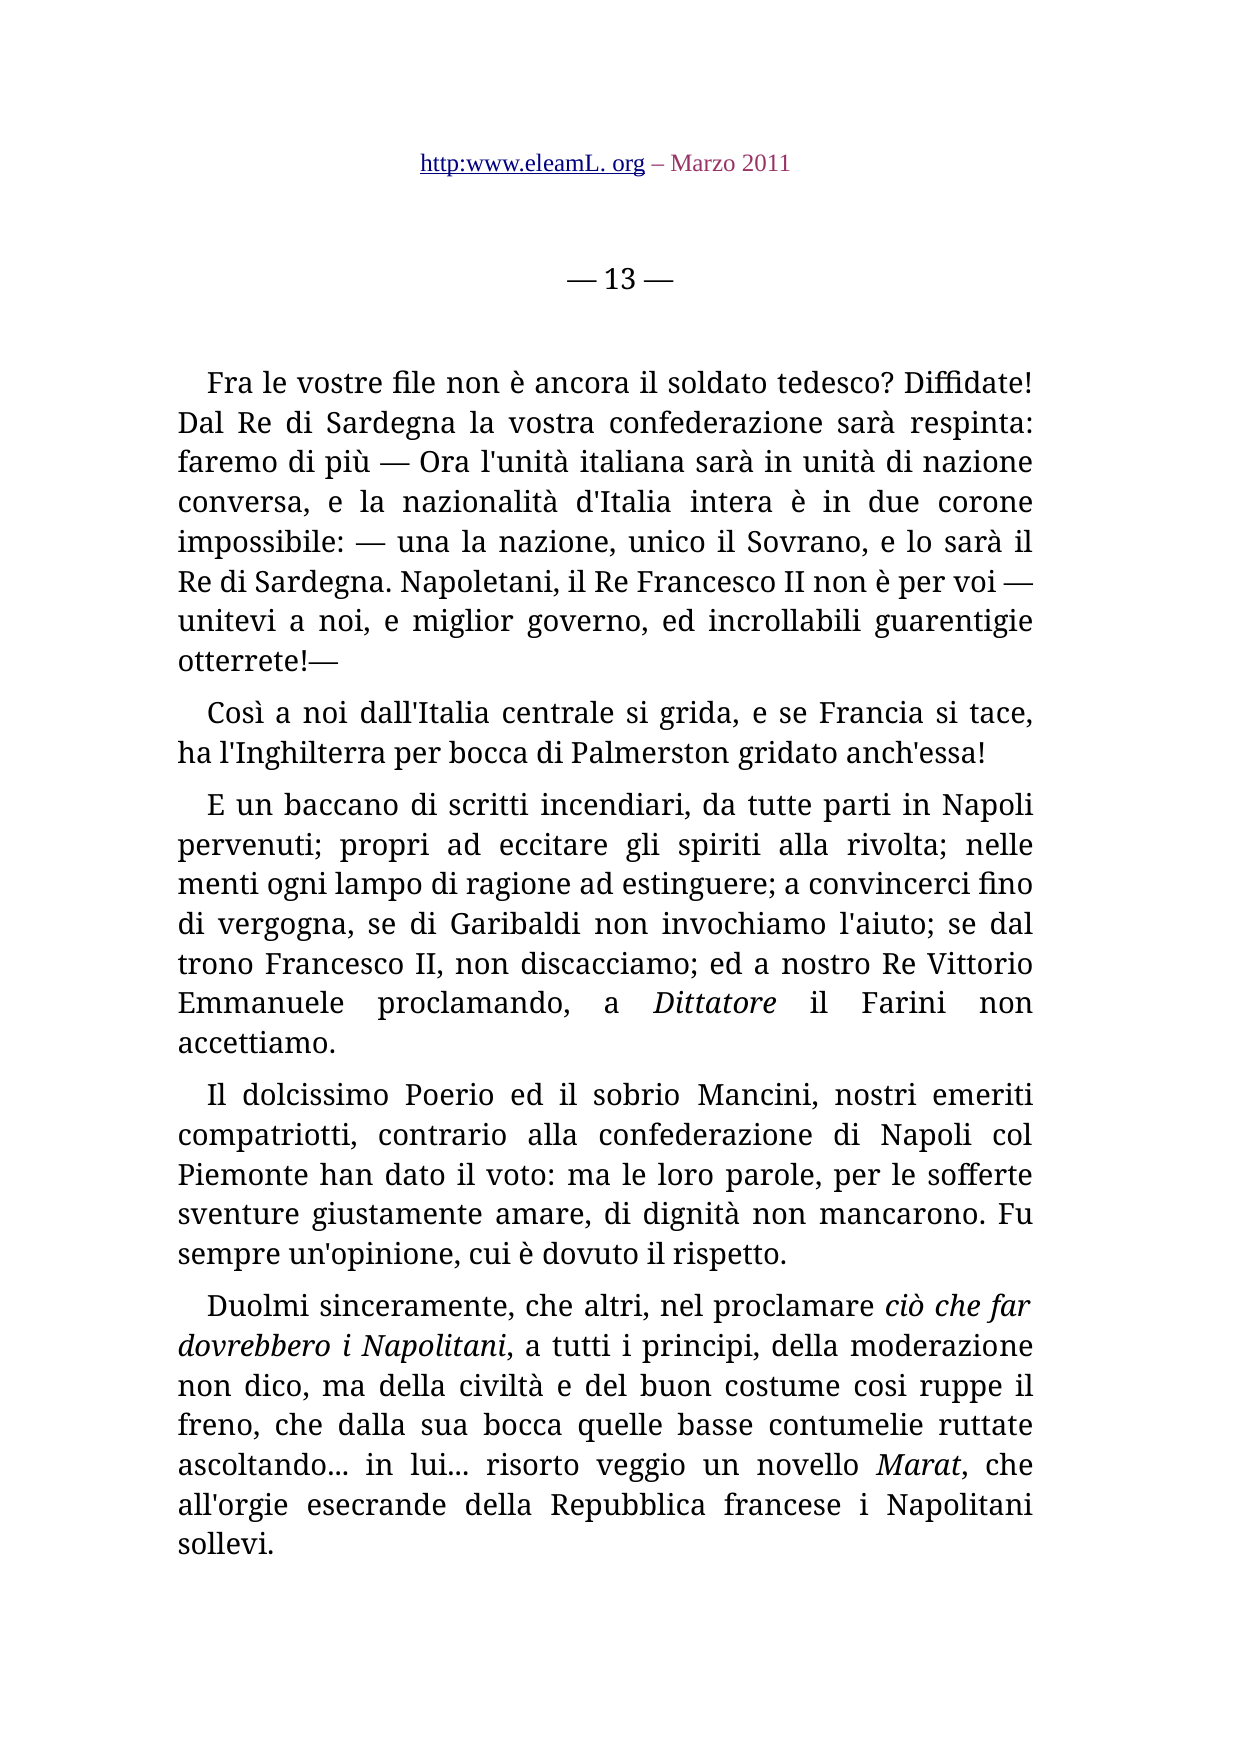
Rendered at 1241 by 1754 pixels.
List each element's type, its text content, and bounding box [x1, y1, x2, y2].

text Fra le vostre file non è ancora il soldato tedesco? Diffidate! Dal Re di Sardegna la vostra confederazione sarà respinta: faremo di più — Ora l'unità italiana sarà in unità di nazione conversa, e la nazionalità d'Italia intera è in due corone impossibile: — una la nazione, unico il Sovrano, e lo sarà il Re di Sardegna. Napoletani, il Re Francesco II non è per voi — unitevi a noi, e miglior governo, ed incrollabili guarentigie otterrete!— [177, 362, 1033, 680]
text Così a noi dall'Italia centrale si grida, e se Francia si tace, ha l'Inghilterra per bocca di Palmerston gridato anch'essa! [177, 692, 1033, 772]
text Il dolcissimo Poerio ed il sobrio Mancini, nostri emeriti compatriotti, contrario alla confederazione di Napoli col Piemonte han dato il voto: ma le loro parole, per le sofferte sventure giustamente amare, di dignità non mancarono. Fu sempre un'opinione, cui è dovuto il rispetto. [177, 1074, 1033, 1273]
text Duolmi sinceramente, che altri, nel proclamare ciò che far dovrebbero i Napolitani, a tutti i principi, della moderazione non dico, ma della civiltà e del buon costume cosi ruppe il freno, che dalla sua bocca quelle basse contumelie ruttate ascoltando... in lui... risorto veggio un novello Marat, che all'orgie esecrande della Repubblica francese i Napolitani sollevi. [177, 1286, 1033, 1563]
text — 13 — [177, 258, 1033, 298]
text E un baccano di scritti incendiari, da tutte parti in Napoli pervenuti; propri ad eccitare gli spiriti alla rivolta; nelle menti ogni lampo di ragione ad estinguere; a convincerci fino di vergogna, se di Garibaldi non invochiamo l'aiuto; se dal trono Francesco II, non discacciamo; ed a nostro Re Vittorio Emmanuele proclamando, a Dittatore il Farini non accettiamo. [177, 784, 1033, 1062]
